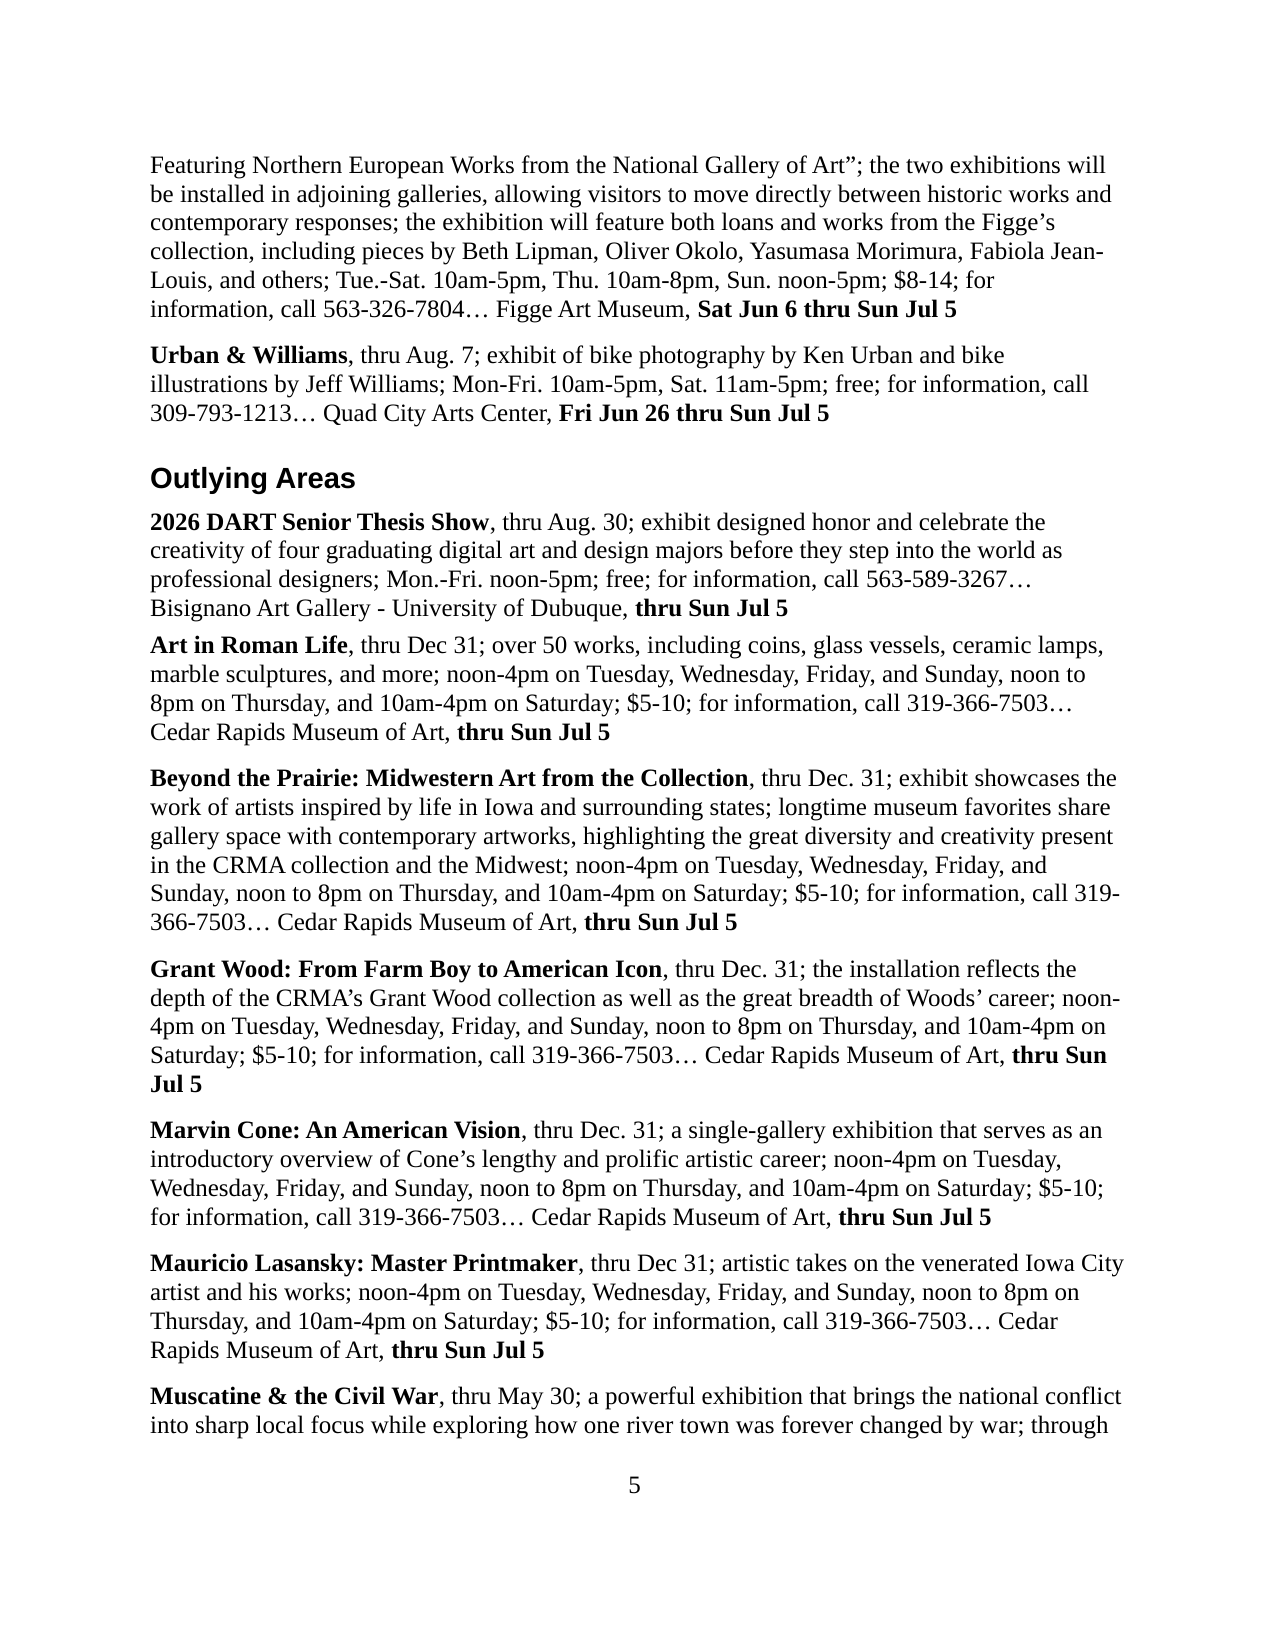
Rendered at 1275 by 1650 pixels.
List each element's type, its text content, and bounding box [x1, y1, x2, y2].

text Marvin Cone: An American Vision, thru Dec. 31; a single-gallery exhibition that serves as an introductory overview of Cone’s lengthy and prolific artistic career; noon-4pm on Tuesday, Wednesday, Friday, and Sunday, noon to 8pm on Thursday, and 10am-4pm on Saturday; $5-10; for information, call 319-366-7503… Cedar Rapids Museum of Art, thru Sun Jul 5 [150, 1116, 1125, 1231]
text Beyond the Prairie: Midwestern Art from the Collection, thru Dec. 31; exhibit showcases the work of artists inspired by life in Iowa and surrounding states; longtime museum favorites share gallery space with contemporary artworks, highlighting the great diversity and creativity present in the CRMA collection and the Midwest; noon-4pm on Tuesday, Wednesday, Friday, and Sunday, noon to 8pm on Thursday, and 10am-4pm on Saturday; $5-10; for information, call 319-366-7503… Cedar Rapids Museum of Art, thru Sun Jul 5 [150, 763, 1125, 936]
text Muscatine & the Civil War, thru May 30; a powerful exhibition that brings the national conflict into sharp local focus while exploring how one river town was forever changed by war; through [150, 1381, 1125, 1439]
subtitle Outlying Areas [150, 461, 1125, 494]
text Mauricio Lasansky: Master Printmaker, thru Dec 31; artistic takes on the venerated Iowa City artist and his works; noon-4pm on Tuesday, Wednesday, Friday, and Sunday, noon to 8pm on Thursday, and 10am-4pm on Saturday; $5-10; for information, call 319-366-7503… Cedar Rapids Museum of Art, thru Sun Jul 5 [150, 1248, 1125, 1363]
text Featuring Northern European Works from the National Gallery of Art”; the two exhibitions will be installed in adjoining galleries, allowing visitors to move directly between historic works and contemporary responses; the exhibition will feature both loans and works from the Figge’s collection, including pieces by Beth Lipman, Oliver Okolo, Yasumasa Morimura, Fabiola Jean-Louis, and others; Tue.-Sat. 10am-5pm, Thu. 10am-8pm, Sun. noon-5pm; $8-14; for information, call 563-326-7804… Figge Art Museum, Sat Jun 6 thru Sun Jul 5 [150, 150, 1125, 322]
text Grant Wood: From Farm Boy to American Icon, thru Dec. 31; the installation reflects the depth of the CRMA’s Grant Wood collection as well as the great breadth of Woods’ career; noon-4pm on Tuesday, Wednesday, Friday, and Sunday, noon to 8pm on Thursday, and 10am-4pm on Saturday; $5-10; for information, call 319-366-7503… Cedar Rapids Museum of Art, thru Sun Jul 5 [150, 954, 1125, 1098]
text Urban & Williams, thru Aug. 7; exhibit of bike photography by Ken Urban and bike illustrations by Jeff Williams; Mon-Fri. 10am-5pm, Sat. 11am-5pm; free; for information, call 309-793-1213… Quad City Arts Center, Fri Jun 26 thru Sun Jul 5 [150, 340, 1125, 427]
text Art in Roman Life, thru Dec 31; over 50 works, including coins, glass vessels, ceramic lamps, marble sculptures, and more; noon-4pm on Tuesday, Wednesday, Friday, and Sunday, noon to 8pm on Thursday, and 10am-4pm on Saturday; $5-10; for information, call 319-366-7503… Cedar Rapids Museum of Art, thru Sun Jul 5 [150, 631, 1125, 746]
text 2026 DART Senior Thesis Show, thru Aug. 30; exhibit designed honor and celebrate the creativity of four graduating digital art and design majors before they step into the world as professional designers; Mon.-Fri. noon-5pm; free; for information, call 563-589-3267… Bisignano Art Gallery - University of Dubuque, thru Sun Jul 5 [150, 507, 1125, 622]
